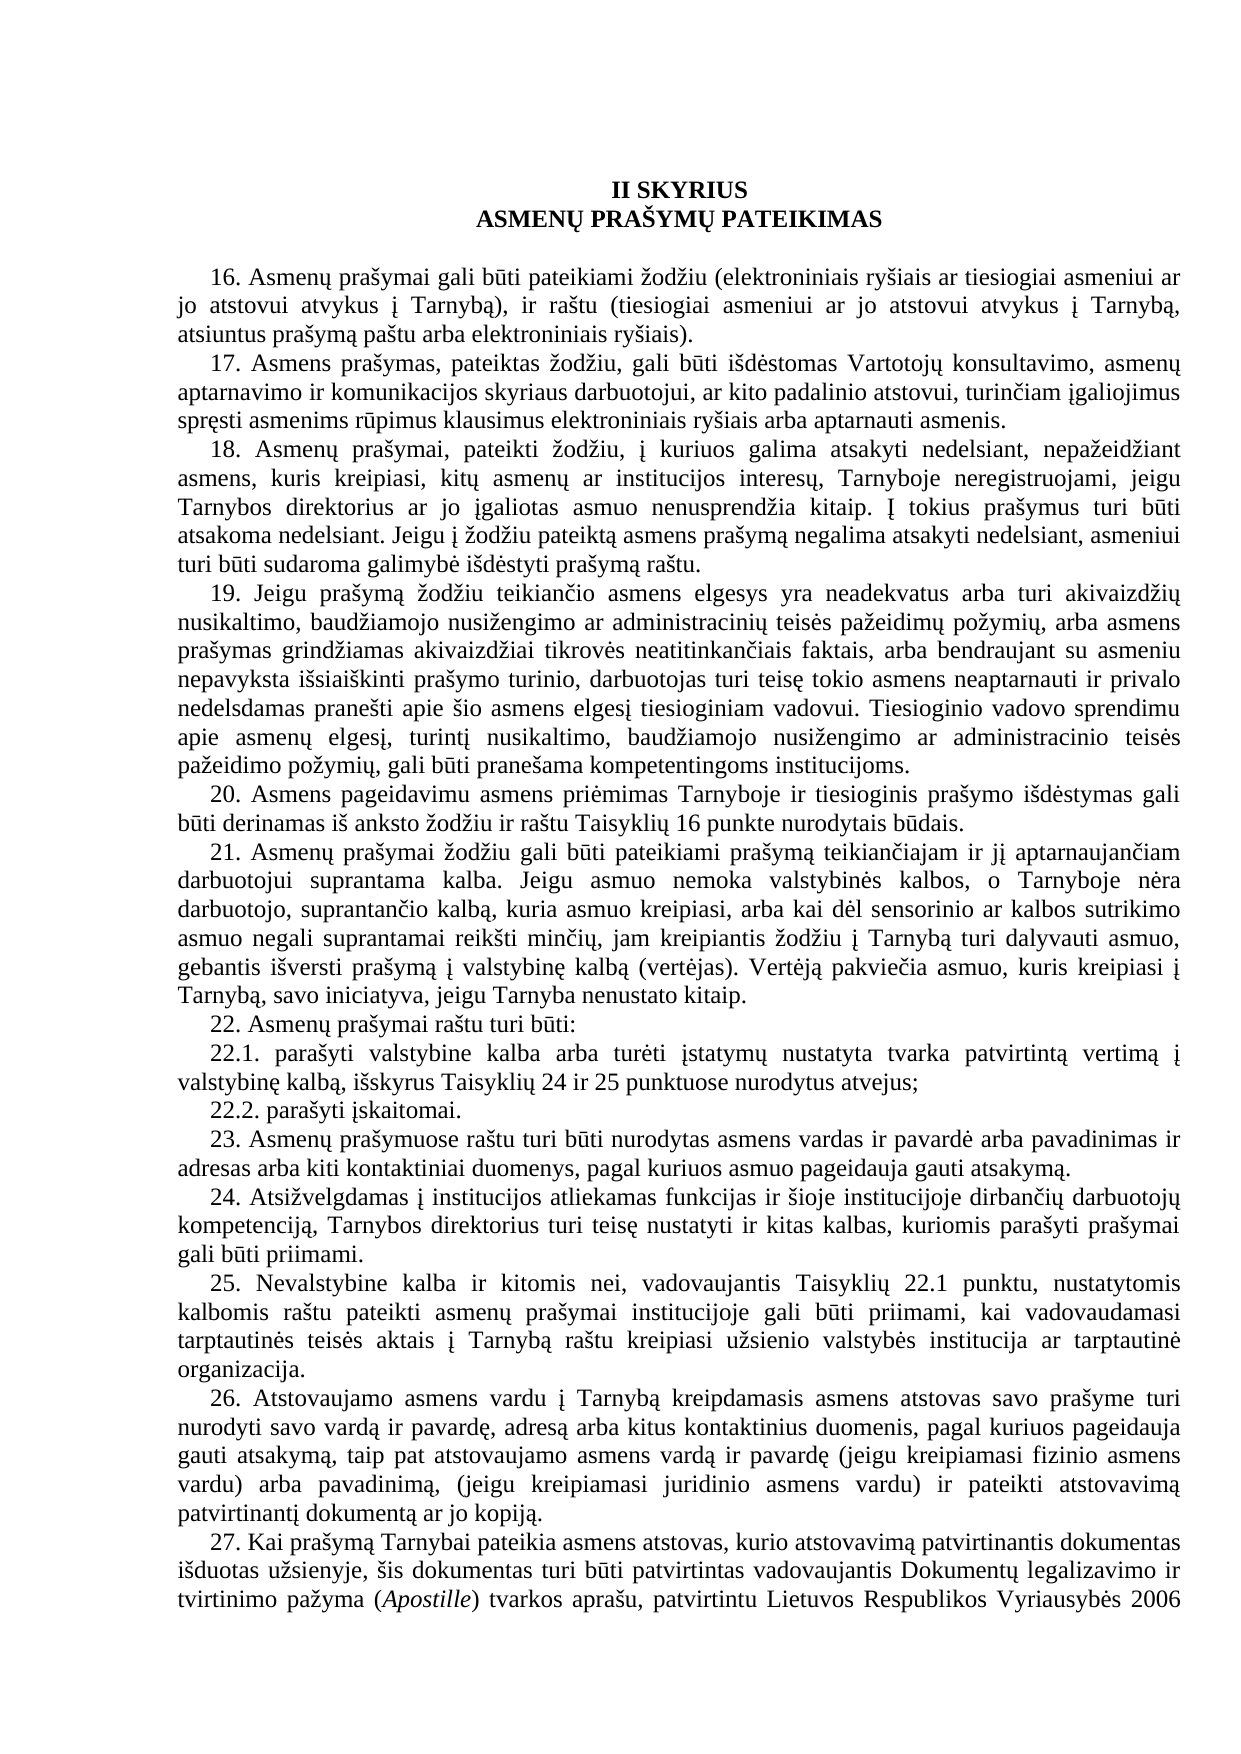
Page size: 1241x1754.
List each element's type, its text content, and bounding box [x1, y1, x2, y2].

text 21. Asmenų prašymai žodžiu gali būti pateikiami prašymą teikiančiajam ir jį aptarnaujančiam darbuotojui suprantama kalba. Jeigu asmuo nemoka valstybinės kalbos, o Tarnyboje nėra darbuotojo, suprantančio kalbą, kuria asmuo kreipiasi, arba kai dėl sensorinio ar kalbos sutrikimo asmuo negali suprantamai reikšti minčių, jam kreipiantis žodžiu į Tarnybą turi dalyvauti asmuo, gebantis išversti prašymą į valstybinę kalbą (vertėjas). Vertėją pakviečia asmuo, kuris kreipiasi į Tarnybą, savo iniciatyva, jeigu Tarnyba nenustato kitaip. [177, 837, 1181, 1009]
text 23. Asmenų prašymuose raštu turi būti nurodytas asmens vardas ir pavardė arba pavadinimas ir adresas arba kiti kontaktiniai duomenys, pagal kuriuos asmuo pageidauja gauti atsakymą. [177, 1124, 1181, 1182]
text 20. Asmens pageidavimu asmens priėmimas Tarnyboje ir tiesioginis prašymo išdėstymas gali būti derinamas iš anksto žodžiu ir raštu Taisyklių 16 punkte nurodytais būdais. [177, 779, 1181, 837]
text 19. Jeigu prašymą žodžiu teikiančio asmens elgesys yra neadekvatus arba turi akivaizdžių nusikaltimo, baudžiamojo nusižengimo ar administracinių teisės pažeidimų požymių, arba asmens prašymas grindžiamas akivaizdžiai tikrovės neatitinkančiais faktais, arba bendraujant su asmeniu nepavyksta išsiaiškinti prašymo turinio, darbuotojas turi teisę tokio asmens neaptarnauti ir privalo nedelsdamas pranešti apie šio asmens elgesį tiesioginiam vadovui. Tiesioginio vadovo sprendimu apie asmenų elgesį, turintį nusikaltimo, baudžiamojo nusižengimo ar administracinio teisės pažeidimo požymių, gali būti pranešama kompetentingoms institucijoms. [177, 578, 1181, 779]
text ASMENŲ PRAŠYMŲ PATEIKIMAS [177, 204, 1181, 233]
text 22.1. parašyti valstybine kalba arba turėti įstatymų nustatyta tvarka patvirtintą vertimą į valstybinę kalbą, išskyrus Taisyklių 24 ir 25 punktuose nurodytus atvejus; [177, 1038, 1181, 1096]
text 27. Kai prašymą Tarnybai pateikia asmens atstovas, kurio atstovavimą patvirtinantis dokumentas išduotas užsienyje, šis dokumentas turi būti patvirtintas vadovaujantis Dokumentų legalizavimo ir tvirtinimo pažyma (Apostille) tvarkos aprašu, patvirtintu Lietuvos Respublikos Vyriausybės 2006 [177, 1527, 1181, 1613]
text 22. Asmenų prašymai raštu turi būti: [177, 1009, 1181, 1038]
text 18. Asmenų prašymai, pateikti žodžiu, į kuriuos galima atsakyti nedelsiant, nepažeidžiant asmens, kuris kreipiasi, kitų asmenų ar institucijos interesų, Tarnyboje neregistruojami, jeigu Tarnybos direktorius ar jo įgaliotas asmuo nenusprendžia kitaip. Į tokius prašymus turi būti atsakoma nedelsiant. Jeigu į žodžiu pateiktą asmens prašymą negalima atsakyti nedelsiant, asmeniui turi būti sudaroma galimybė išdėstyti prašymą raštu. [177, 434, 1181, 578]
text II SKYRIUS [177, 176, 1181, 204]
text 22.2. parašyti įskaitomai. [177, 1096, 1181, 1124]
text 17. Asmens prašymas, pateiktas žodžiu, gali būti išdėstomas Vartotojų konsultavimo, asmenų aptarnavimo ir komunikacijos skyriaus darbuotojui, ar kito padalinio atstovui, turinčiam įgaliojimus spręsti asmenims rūpimus klausimus elektroniniais ryšiais arba aptarnauti asmenis. [177, 348, 1181, 434]
text 25. Nevalstybine kalba ir kitomis nei, vadovaujantis Taisyklių 22.1 punktu, nustatytomis kalbomis raštu pateikti asmenų prašymai institucijoje gali būti priimami, kai vadovaudamasi tarptautinės teisės aktais į Tarnybą raštu kreipiasi užsienio valstybės institucija ar tarptautinė organizacija. [177, 1268, 1181, 1383]
text 24. Atsižvelgdamas į institucijos atliekamas funkcijas ir šioje institucijoje dirbančių darbuotojų kompetenciją, Tarnybos direktorius turi teisę nustatyti ir kitas kalbas, kuriomis parašyti prašymai gali būti priimami. [177, 1182, 1181, 1268]
text 16. Asmenų prašymai gali būti pateikiami žodžiu (elektroniniais ryšiais ar tiesiogiai asmeniui ar jo atstovui atvykus į Tarnybą), ir raštu (tiesiogiai asmeniui ar jo atstovui atvykus į Tarnybą, atsiuntus prašymą paštu arba elektroniniais ryšiais). [177, 262, 1181, 348]
text 26. Atstovaujamo asmens vardu į Tarnybą kreipdamasis asmens atstovas savo prašyme turi nurodyti savo vardą ir pavardę, adresą arba kitus kontaktinius duomenis, pagal kuriuos pageidauja gauti atsakymą, taip pat atstovaujamo asmens vardą ir pavardę (jeigu kreipiamasi fizinio asmens vardu) arba pavadinimą, (jeigu kreipiamasi juridinio asmens vardu) ir pateikti atstovavimą patvirtinantį dokumentą ar jo kopiją. [177, 1383, 1181, 1527]
